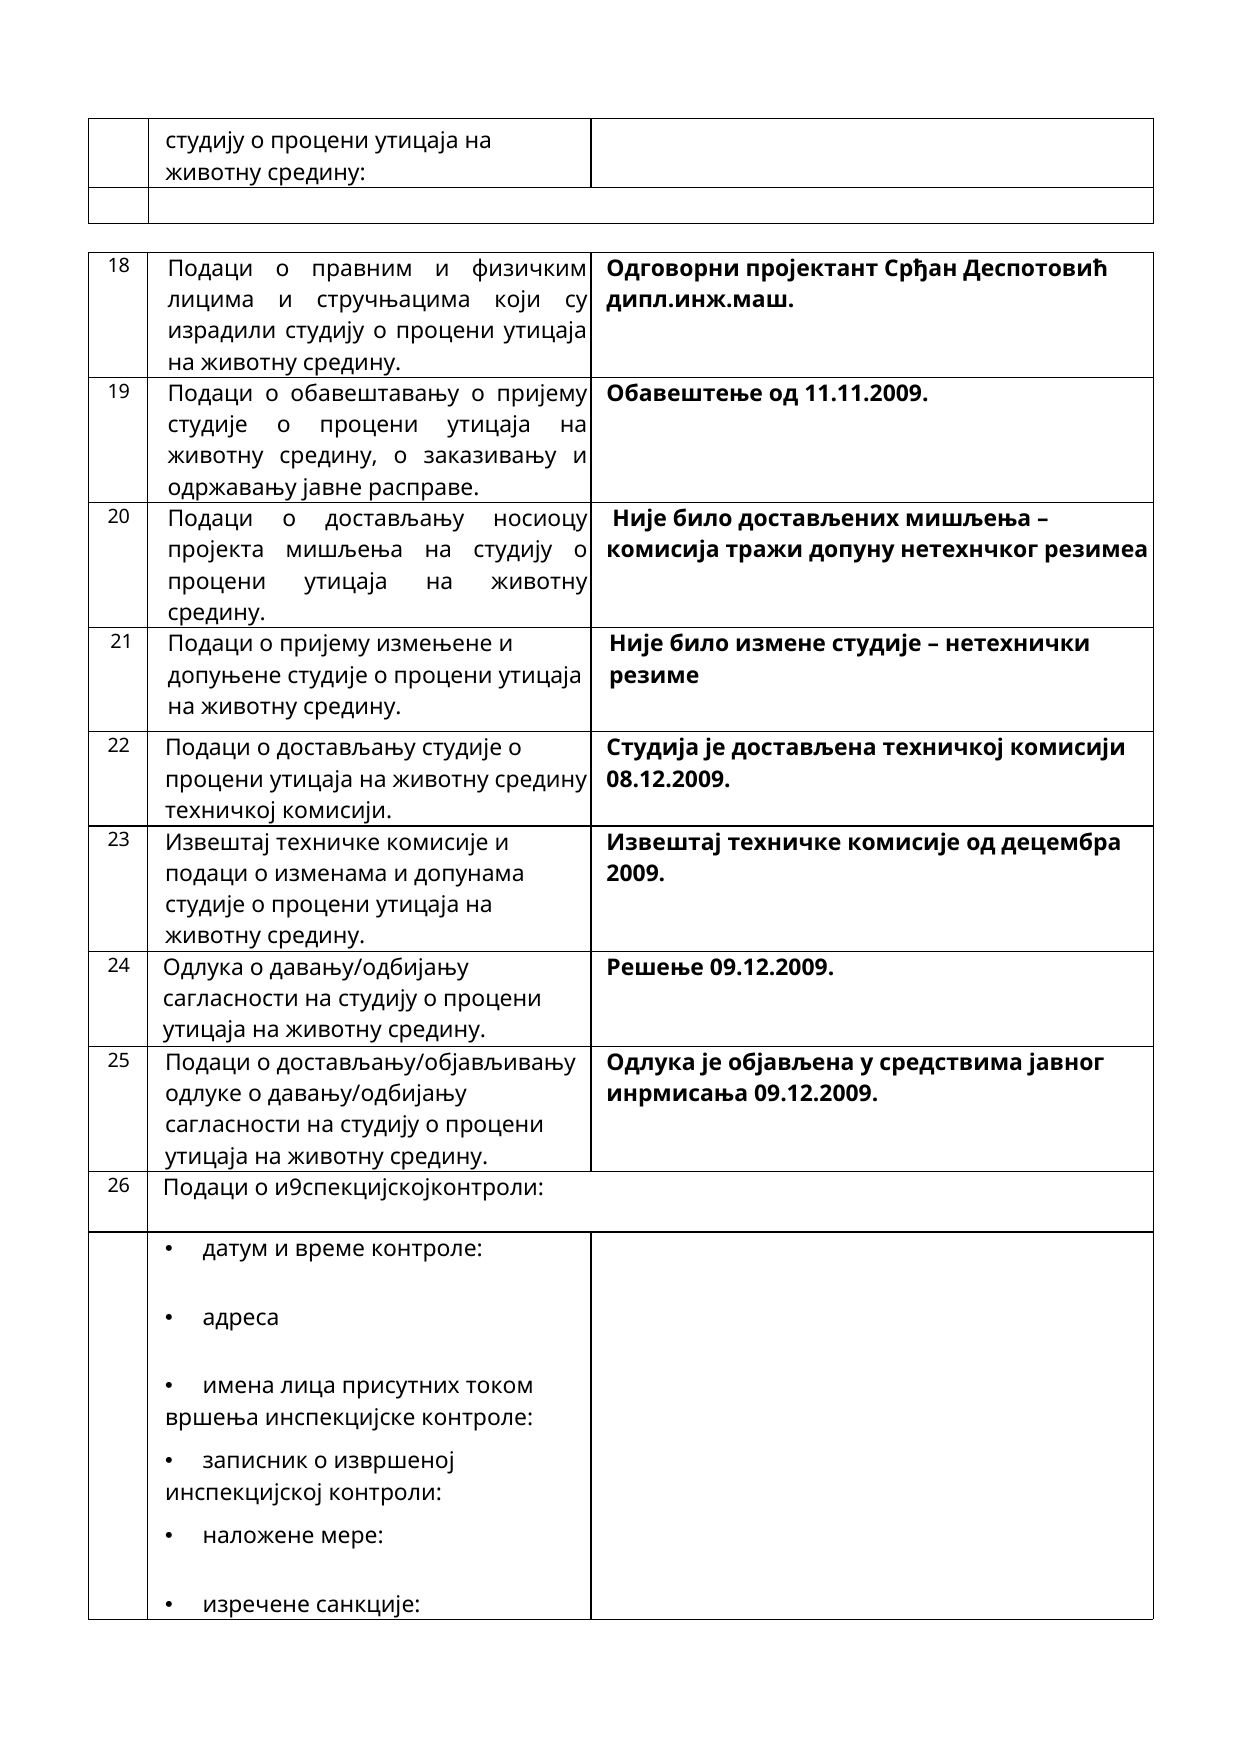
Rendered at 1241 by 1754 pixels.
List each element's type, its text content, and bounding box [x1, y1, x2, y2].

table_cell Обавештење од 11.11.2009. [592, 378, 1153, 502]
table_cell Није било измене студије – нетехнички резиме [592, 628, 1153, 731]
table_cell 19 [89, 378, 147, 502]
table_cell Решење 09.12.2009. [592, 952, 1153, 1046]
table_cell Подаци о пријему измењене и допуњене студије о процени утицаја на животну средину. [148, 628, 590, 731]
table_cell Одлука је објављена у средствима јавног инрмисања 09.12.2009. [592, 1047, 1153, 1171]
table_cell [592, 119, 1153, 187]
table_cell 24 [89, 952, 147, 1046]
table_cell Подаци о обавештавању о пријему студије о процени утицаја на животну средину, о заказивању и одржавању јавне расправе. [148, 378, 590, 502]
table_cell Није било достављених мишљења – комисија тражи допуну нетехнчког резимеа [592, 503, 1153, 627]
table_cell [149, 188, 1153, 223]
table_cell 21 [89, 628, 147, 731]
table_header 18 [89, 253, 147, 377]
table_cell Подаци о и9спекцијскојконтроли: [148, 1172, 1153, 1231]
table_cell [89, 188, 148, 223]
table_cell Подаци о достављању студије о процени утицаја на животну средину техничкој комисији. [148, 732, 590, 825]
table_cell 22 [89, 732, 147, 825]
table_header Подаци о правним и физичким лицима и стручњацима који су израдили студију о процени утицаја на животну средину. [148, 253, 590, 377]
table_cell 26 [89, 1172, 147, 1231]
table_cell [592, 1233, 1153, 1619]
table_cell Студија је достављена техничкој комисији 08.12.2009. [592, 732, 1153, 825]
table_cell Извештај техничке комисије и подаци о изменама и допунама студије о процени утицаја на животну средину. [148, 827, 590, 951]
table_cell 23 [89, 827, 147, 951]
table_cell датум и време контроле: адреса имена лица присутних током вршења инспекцијске контроле: записник о извршеној инспекцијској контроли: наложене мере: изречене санкције: [148, 1233, 590, 1619]
table_cell Подаци о достављању/објављивању одлуке о давању/одбијању сагласности на студију о процени утицаја на животну средину. [148, 1047, 590, 1171]
table_cell 25 [89, 1047, 147, 1171]
table_cell студију о процени утицаја на животну средину: [149, 119, 590, 187]
table_cell 20 [89, 503, 147, 627]
table_header Одговорни пројектант Срђан Деспотовић дипл.инж.маш. [592, 253, 1153, 377]
table_cell Одлука о давању/одбијању сагласности на студију о процени утицаја на животну средину. [148, 952, 590, 1046]
table_cell [89, 1233, 147, 1619]
table_cell Подаци о достављању носиоцу пројекта мишљења на студију о процени утицаја на животну средину. [148, 503, 590, 627]
table_cell Извештај техничке комисије од децембра 2009. [592, 827, 1153, 951]
table_cell [89, 119, 148, 187]
